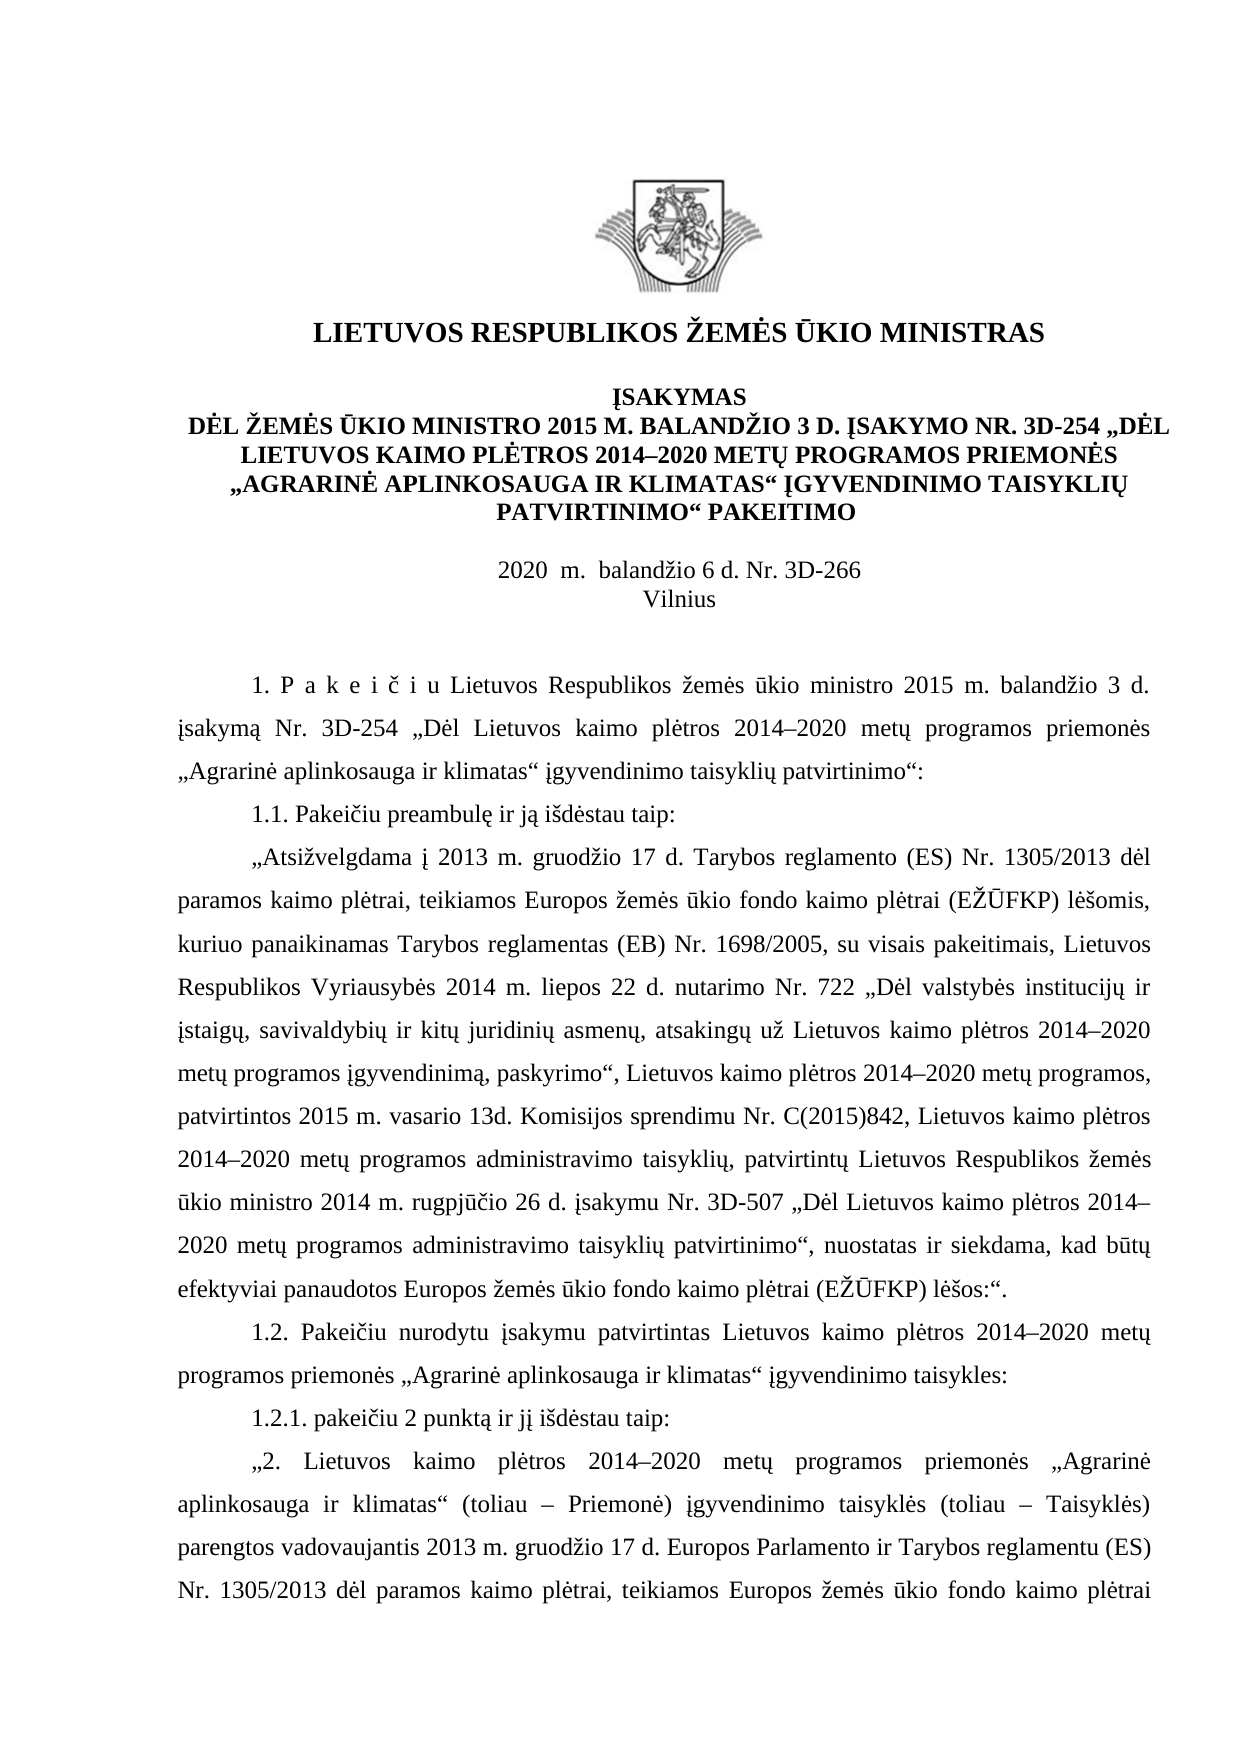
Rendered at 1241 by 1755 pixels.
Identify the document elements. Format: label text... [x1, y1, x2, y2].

text 1.1. Pakeičiu preambulę ir ją išdėstau taip: [177, 799, 1152, 828]
text „2. Lietuvos kaimo plėtros 2014–2020 metų programos priemonės „Agrarinė aplinkosauga ir klimatas“ (toliau – Priemonė) įgyvendinimo taisyklės (toliau – Taisyklės) parengtos vadovaujantis 2013 m. gruodžio 17 d. Europos Parlamento ir Tarybos reglamentu (ES) Nr. 1305/2013 dėl paramos kaimo plėtrai, teikiamos Europos žemės ūkio fondo kaimo plėtrai [177, 1446, 1152, 1604]
text 1.2.1. pakeičiu 2 punktą ir jį išdėstau taip: [177, 1403, 1152, 1432]
text 1.2. Pakeičiu nurodytu įsakymu patvirtintas Lietuvos kaimo plėtros 2014–2020 metų programos priemonės „Agrarinė aplinkosauga ir klimatas“ įgyvendinimo taisykles: [177, 1317, 1152, 1389]
text LIETUVOS RESPUBLIKOS ŽEMĖS ŪKIO MINISTRAS [177, 315, 1181, 349]
text DĖL ŽEMĖS ŪKIO MINISTRO 2015 M. BALANDŽIO 3 D. ĮSAKYMO NR. 3D-254 „DĖL LIETUVOS KAIMO PLĖTROS 2014–2020 METŲ PROGRAMOS PRIEMONĖS „AGRARINĖ APLINKOSAUGA IR KLIMATAS“ ĮGYVENDINIMO TAISYKLIŲ PATVIRTINIMO“ PAKEITIMO [177, 411, 1181, 526]
text 2020 m. balandžio 6 d. Nr. 3D-266 [177, 555, 1181, 584]
text 1. P a k e i č i u Lietuvos Respublikos žemės ūkio ministro 2015 m. balandžio 3 d. įsakymą Nr. 3D-254 „Dėl Lietuvos kaimo plėtros 2014–2020 metų programos priemonės „Agrarinė aplinkosauga ir klimatas“ įgyvendinimo taisyklių patvirtinimo“: [177, 670, 1152, 785]
text Vilnius [177, 584, 1181, 612]
text „Atsižvelgdama į 2013 m. gruodžio 17 d. Tarybos reglamento (ES) Nr. 1305/2013 dėl paramos kaimo plėtrai, teikiamos Europos žemės ūkio fondo kaimo plėtrai (EŽŪFKP) lėšomis, kuriuo panaikinamas Tarybos reglamentas (EB) Nr. 1698/2005, su visais pakeitimais, Lietuvos Respublikos Vyriausybės 2014 m. liepos 22 d. nutarimo Nr. 722 „Dėl valstybės institucijų ir įstaigų, savivaldybių ir kitų juridinių asmenų, atsakingų už Lietuvos kaimo plėtros 2014–2020 metų programos įgyvendinimą, paskyrimo“, Lietuvos kaimo plėtros 2014–2020 metų programos, patvirtintos 2015 m. vasario 13d. Komisijos sprendimu Nr. C(2015)842, Lietuvos kaimo plėtros 2014–2020 metų programos administravimo taisyklių, patvirtintų Lietuvos Respublikos žemės ūkio ministro 2014 m. rugpjūčio 26 d. įsakymu Nr. 3D-507 „Dėl Lietuvos kaimo plėtros 2014–2020 metų programos administravimo taisyklių patvirtinimo“, nuostatas ir siekdama, kad būtų efektyviai panaudotos Europos žemės ūkio fondo kaimo plėtrai (EŽŪFKP) lėšos:“. [177, 842, 1152, 1302]
text ĮSAKYMAS [177, 382, 1181, 411]
